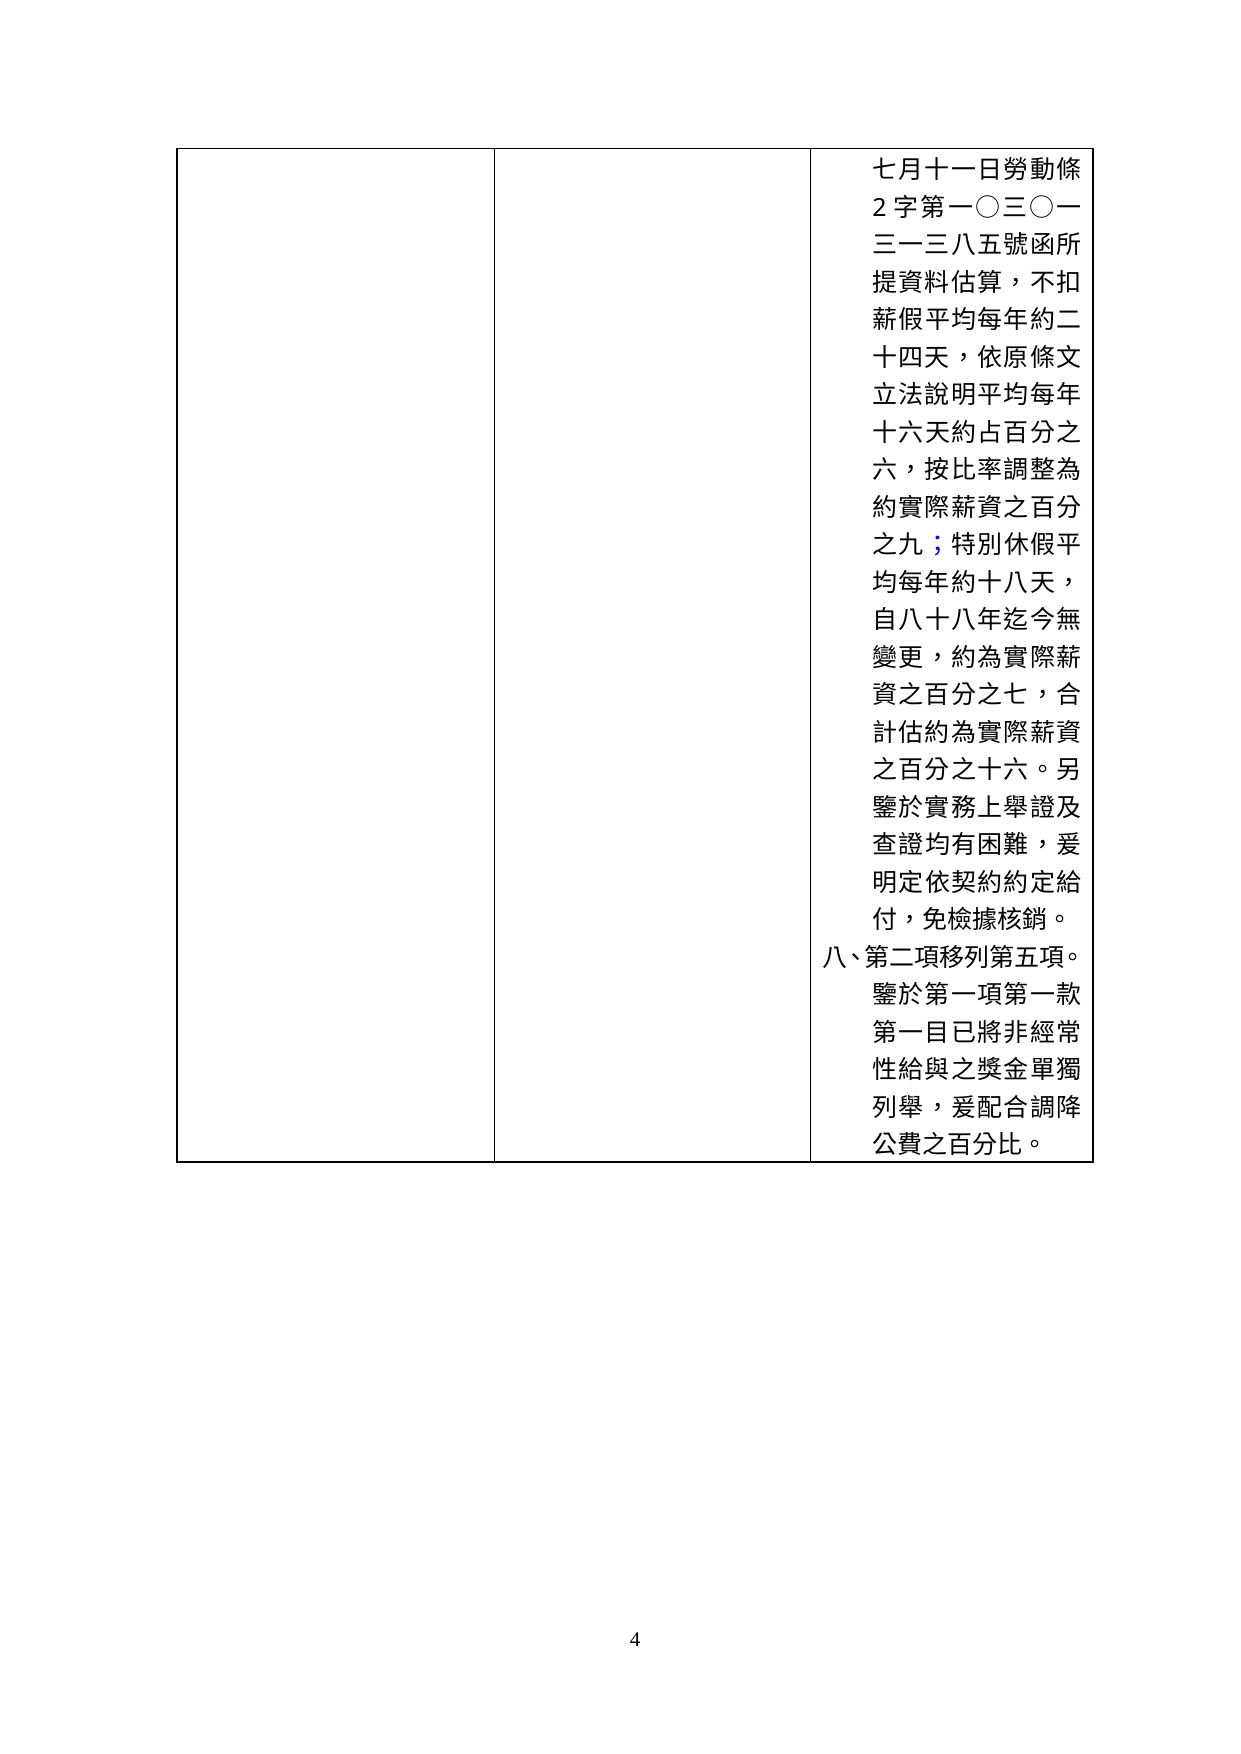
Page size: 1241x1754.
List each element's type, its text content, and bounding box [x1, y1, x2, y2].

table_cell 七月十一日勞動條2字第一○三○一三一三八五號函所提資料估算，不扣薪假平均每年約二十四天，依原條文立法說明平均每年十六天約占百分之六，按比率調整為約實際薪資之百分之九；特別休假平均每年約十八天，自八十八年迄今無變更，約為實際薪資之百分之七，合計估約為實際薪資之百分之十六。另鑒於實務上舉證及查證均有困難，爰明定依契約約定給付，免檢據核銷。 八、第二項移列第五項。鑒於第一項第一款第一目已將非經常性給與之獎金單獨列舉，爰配合調降公費之百分比。 [811, 149, 1092, 1161]
table_cell [495, 149, 810, 1161]
table_cell [178, 149, 494, 1161]
